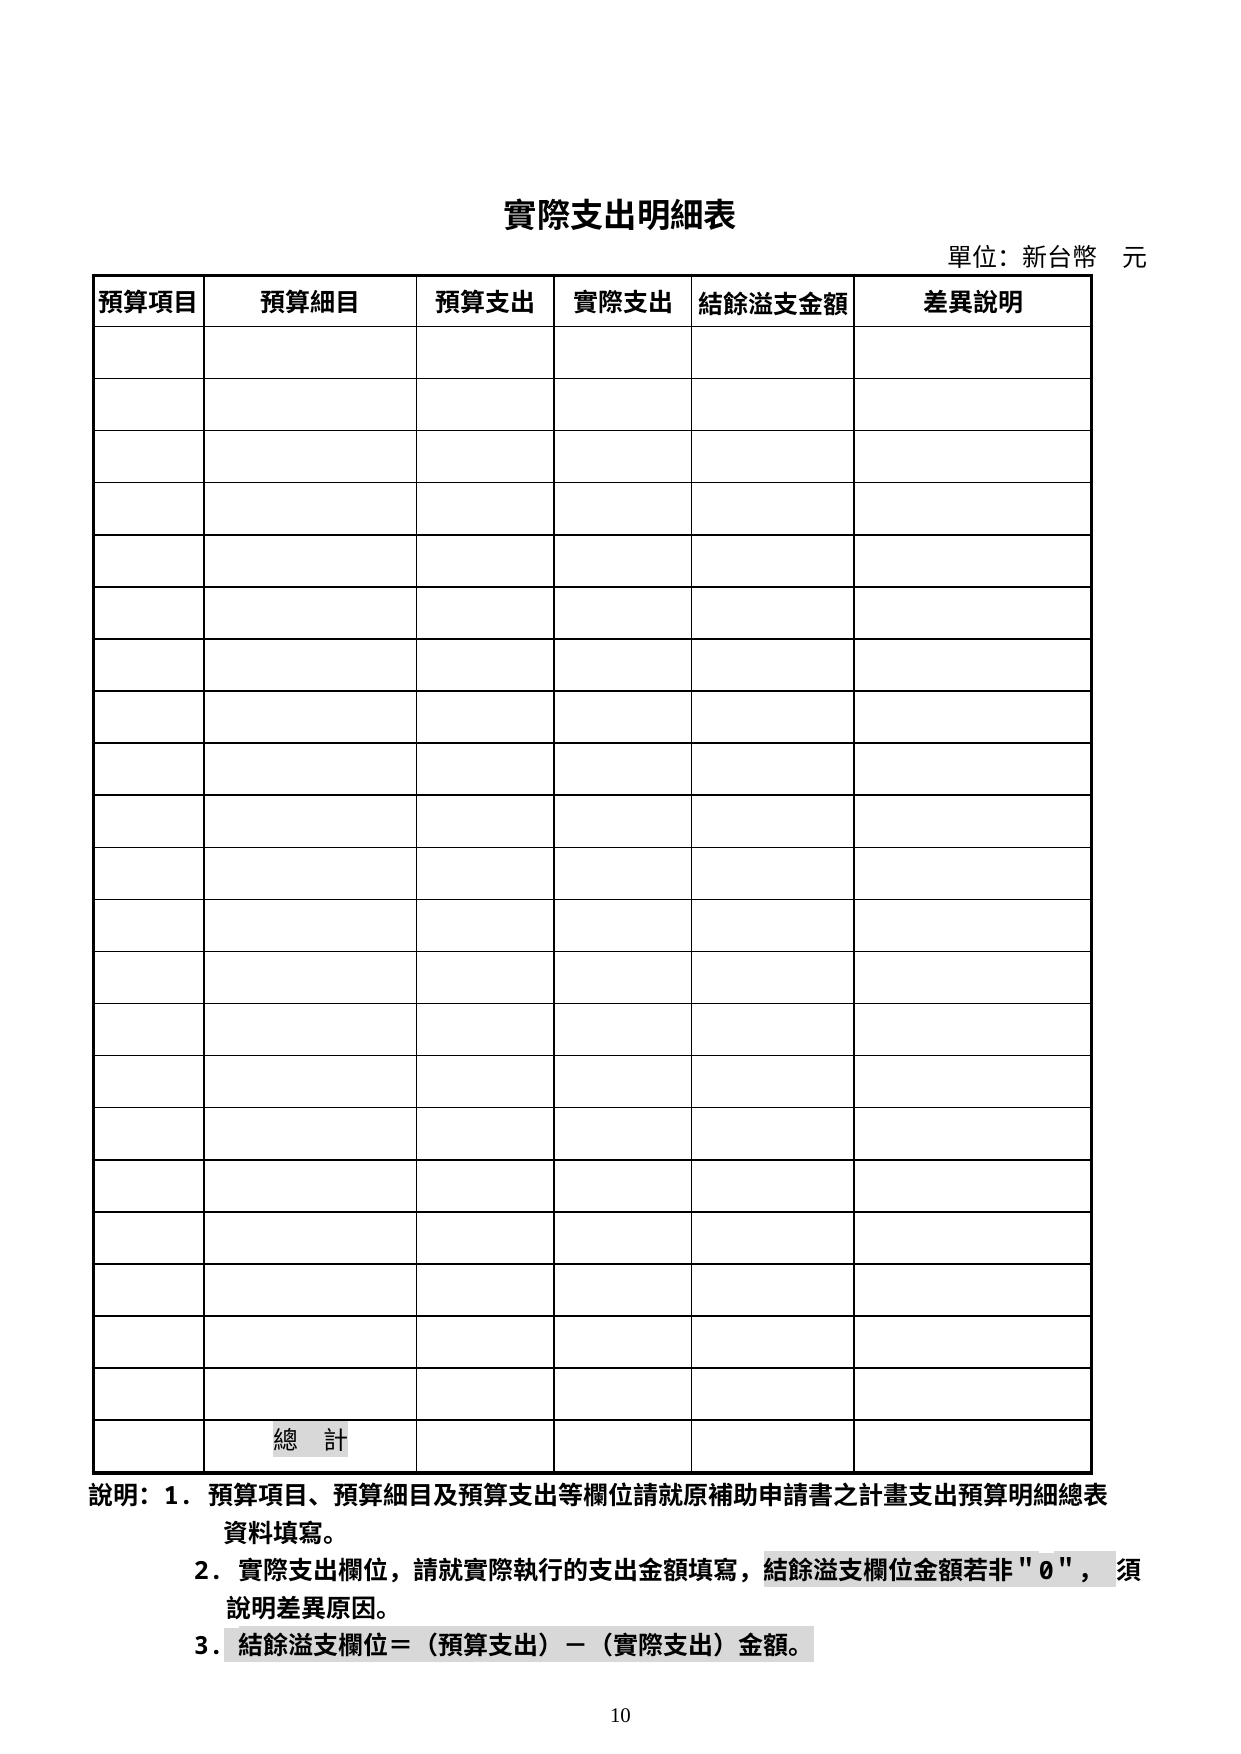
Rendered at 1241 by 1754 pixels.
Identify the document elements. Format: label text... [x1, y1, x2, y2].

table_cell [417, 1265, 553, 1315]
table_cell [205, 327, 416, 378]
table_cell [855, 1265, 1090, 1315]
table_cell [95, 431, 203, 482]
table_cell [855, 692, 1090, 742]
table_cell [417, 1161, 553, 1211]
table_cell [417, 1056, 553, 1107]
table_cell [555, 1108, 691, 1159]
table_cell [855, 952, 1090, 1003]
table_cell [205, 744, 416, 794]
table_header 預算項目 [95, 277, 203, 326]
table_cell [555, 744, 691, 794]
table_cell [692, 744, 853, 794]
table_cell [555, 640, 691, 690]
table_cell [555, 1317, 691, 1367]
table_header 預算支出 [417, 277, 553, 326]
table_cell [205, 1317, 416, 1367]
table_cell [855, 1161, 1090, 1211]
table_cell [95, 796, 203, 846]
table_cell [692, 1265, 853, 1315]
table_header 差異說明 [855, 277, 1090, 326]
table_cell [95, 1265, 203, 1315]
table_cell [692, 483, 853, 534]
table_cell [855, 379, 1090, 430]
table_cell [855, 1108, 1090, 1159]
table_cell [95, 848, 203, 898]
table_cell [205, 1161, 416, 1211]
table_cell [555, 796, 691, 846]
table_cell [417, 327, 553, 378]
table_cell [692, 1317, 853, 1367]
table_cell [555, 327, 691, 378]
table_cell [855, 900, 1090, 951]
table_cell [692, 431, 853, 482]
table_cell [692, 1108, 853, 1159]
table_cell [555, 1004, 691, 1055]
table_cell [205, 431, 416, 482]
table_cell [692, 848, 853, 898]
table_cell [95, 1421, 203, 1471]
table_cell [95, 1317, 203, 1367]
text 資料填寫。 [89, 1512, 1152, 1549]
table_header 預算細目 [205, 277, 416, 326]
table_cell [692, 900, 853, 951]
table_cell [855, 1317, 1090, 1367]
table_cell [417, 379, 553, 430]
table_cell [417, 536, 553, 586]
table_cell [205, 640, 416, 690]
table_cell [205, 900, 416, 951]
table_cell [95, 900, 203, 951]
table_cell [417, 952, 553, 1003]
table_cell [417, 1369, 553, 1419]
table_cell [417, 1213, 553, 1263]
table_cell [205, 536, 416, 586]
table_cell [692, 1213, 853, 1263]
table_cell [692, 1004, 853, 1055]
table_cell [855, 1004, 1090, 1055]
table_cell [855, 1213, 1090, 1263]
text 3. 結餘溢支欄位＝（預算支出）－（實際支出）金額。 [89, 1624, 1152, 1662]
table_cell [555, 692, 691, 742]
table_cell [692, 640, 853, 690]
table_cell [417, 1421, 553, 1471]
table_cell [417, 744, 553, 794]
table_cell [205, 1056, 416, 1107]
table_cell [555, 1161, 691, 1211]
table_cell [692, 588, 853, 638]
table_cell [855, 640, 1090, 690]
table_cell [95, 692, 203, 742]
text 說明：1. 預算項目、預算細目及預算支出等欄位請就原補助申請書之計畫支出預算明細總表 [89, 1474, 1152, 1512]
table_cell [692, 327, 853, 378]
table_cell [555, 952, 691, 1003]
table_cell [855, 1421, 1090, 1471]
table_cell [205, 952, 416, 1003]
table_cell [555, 1421, 691, 1471]
table_cell [205, 1265, 416, 1315]
text 2. 實際支出欄位，請就實際執行的支出金額填寫，結餘溢支欄位金額若非＂0＂， 須說明差異原因。 [89, 1549, 1152, 1624]
table_cell [417, 1317, 553, 1367]
table_cell [855, 588, 1090, 638]
text 單位：新台幣 元 [89, 237, 1152, 273]
table_cell [555, 848, 691, 898]
table_cell [855, 1369, 1090, 1419]
table_cell [692, 796, 853, 846]
table_cell [95, 536, 203, 586]
table_cell [555, 536, 691, 586]
table_cell [95, 1004, 203, 1055]
table_cell [95, 1213, 203, 1263]
table_cell [417, 588, 553, 638]
table_cell [692, 1369, 853, 1419]
table_cell [417, 848, 553, 898]
table_cell [95, 640, 203, 690]
table_cell [555, 588, 691, 638]
table_cell [855, 327, 1090, 378]
table_cell [855, 536, 1090, 586]
table_cell [692, 1421, 853, 1471]
table_cell [205, 692, 416, 742]
table_cell [417, 900, 553, 951]
table_cell [555, 1213, 691, 1263]
table_cell [205, 1004, 416, 1055]
table_cell [205, 1369, 416, 1419]
table_cell [95, 588, 203, 638]
table_cell [417, 1004, 553, 1055]
table_cell [205, 1108, 416, 1159]
table_cell 總 計 [205, 1421, 416, 1471]
table_cell [555, 431, 691, 482]
table_cell [205, 1213, 416, 1263]
table_cell [205, 483, 416, 534]
table_cell [95, 1369, 203, 1419]
table_cell [95, 744, 203, 794]
table_cell [855, 1056, 1090, 1107]
table_cell [205, 379, 416, 430]
table_cell [692, 1056, 853, 1107]
table_cell [205, 588, 416, 638]
table_cell [692, 536, 853, 586]
table_cell [555, 1056, 691, 1107]
table_cell [205, 796, 416, 846]
table_cell [555, 1265, 691, 1315]
table_cell [692, 379, 853, 430]
table_cell [555, 483, 691, 534]
table_cell [205, 848, 416, 898]
table_cell [95, 1161, 203, 1211]
table_cell [95, 1056, 203, 1107]
table_header 結餘溢支金額 [692, 277, 853, 326]
table_cell [855, 848, 1090, 898]
table_cell [417, 483, 553, 534]
table_cell [417, 692, 553, 742]
table_cell [855, 744, 1090, 794]
table_cell [692, 1161, 853, 1211]
table_cell [95, 952, 203, 1003]
table_cell [95, 327, 203, 378]
table_cell [692, 692, 853, 742]
table_cell [95, 379, 203, 430]
table_cell [692, 952, 853, 1003]
table_cell [555, 1369, 691, 1419]
table_cell [555, 900, 691, 951]
table_cell [95, 483, 203, 534]
table_cell [95, 1108, 203, 1159]
table_cell [417, 1108, 553, 1159]
table_cell [417, 431, 553, 482]
table_cell [855, 796, 1090, 846]
table_header 實際支出 [555, 277, 691, 326]
table_cell [555, 379, 691, 430]
text 實際支出明細表 [89, 189, 1152, 237]
table_cell [855, 483, 1090, 534]
table_cell [417, 640, 553, 690]
table_cell [855, 431, 1090, 482]
table_cell [417, 796, 553, 846]
